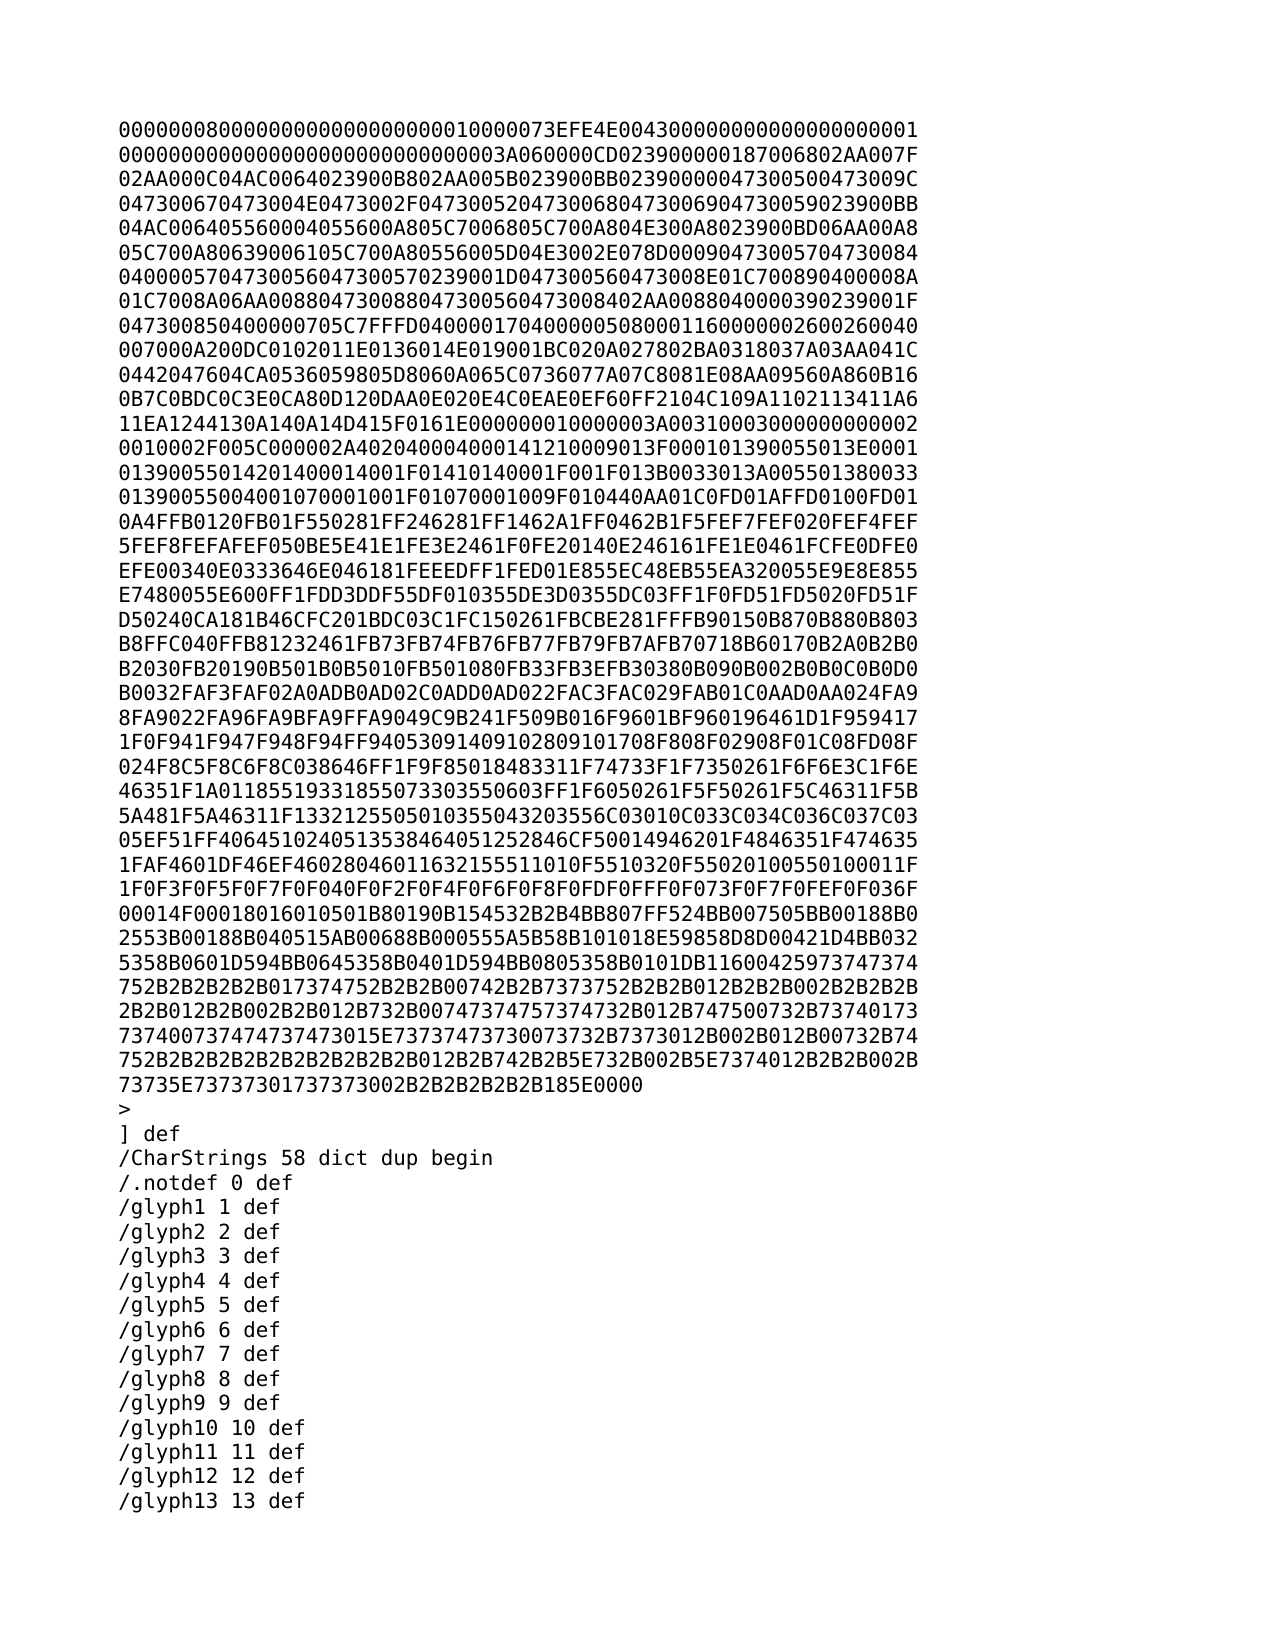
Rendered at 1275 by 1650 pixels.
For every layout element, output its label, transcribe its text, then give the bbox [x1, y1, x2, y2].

text 01390055014201400014001F01410140001F001F013B0033013A005501380033 [118, 461, 1157, 485]
text 752B2B2B2B2B2B2B2B2B2B2B012B2B742B2B5E732B002B5E7374012B2B2B002B [118, 1048, 1157, 1073]
text 5A481F5A46311F1332125505010355043203556C03010C033C034C036C037C03 [118, 803, 1157, 828]
text 0442047604CA0536059805D8060A065C0736077A07C8081E08AA09560A860B16 [118, 363, 1157, 387]
text EFE00340E0333646E046181FEEEDFF1FED01E855EC48EB55EA320055E9E8E855 [118, 559, 1157, 583]
text 2553B00188B040515AB00688B000555A5B58B101018E59858D8D00421D4BB032 [118, 926, 1157, 950]
text 00014F00018016010501B80190B154532B2B4BB807FF524BB007505BB00188B0 [118, 901, 1157, 926]
text /glyph11 11 def [118, 1440, 1157, 1464]
text > [118, 1097, 1157, 1122]
text 1F0F3F0F5F0F7F0F040F0F2F0F4F0F6F0F8F0FDF0FFF0F073F0F7F0FEF0F036F [118, 877, 1157, 901]
text /.notdef 0 def [118, 1171, 1157, 1195]
text /glyph13 13 def [118, 1489, 1157, 1513]
text /glyph12 12 def [118, 1464, 1157, 1489]
text 737400737474737473015E73737473730073732B7373012B002B012B00732B74 [118, 1024, 1157, 1048]
text 46351F1A01185519331855073303550603FF1F6050261F5F50261F5C46311F5B [118, 779, 1157, 803]
text 024F8C5F8C6F8C038646FF1F9F85018483311F74733F1F7350261F6F6E3C1F6E [118, 754, 1157, 779]
text B0032FAF3FAF02A0ADB0AD02C0ADD0AD022FAC3FAC029FAB01C0AAD0AA024FA9 [118, 681, 1157, 706]
text /glyph9 9 def [118, 1391, 1157, 1416]
text E7480055E600FF1FDD3DDF55DF010355DE3D0355DC03FF1F0FD51FD5020FD51F [118, 583, 1157, 608]
text /CharStrings 58 dict dup begin [118, 1146, 1157, 1171]
text 02AA000C04AC0064023900B802AA005B023900BB02390000047300500473009C [118, 167, 1157, 192]
text 047300670473004E0473002F04730052047300680473006904730059023900BB [118, 192, 1157, 216]
text 0400005704730056047300570239001D047300560473008E01C700890400008A [118, 265, 1157, 289]
text 1F0F941F947F948F94FF94053091409102809101708F808F02908F01C08FD08F [118, 730, 1157, 754]
text 04AC006405560004055600A805C7006805C700A804E300A8023900BD06AA00A8 [118, 216, 1157, 241]
text /glyph6 6 def [118, 1318, 1157, 1342]
text ] def [118, 1122, 1157, 1146]
text D50240CA181B46CFC201BDC03C1FC150261FBCBE281FFFB90150B870B880B803 [118, 608, 1157, 632]
text 2B2B012B2B002B2B012B732B00747374757374732B012B747500732B73740173 [118, 999, 1157, 1024]
text 752B2B2B2B2B017374752B2B2B00742B2B7373752B2B2B012B2B2B002B2B2B2B [118, 975, 1157, 999]
text 8FA9022FA96FA9BFA9FFA9049C9B241F509B016F9601BF960196461D1F959417 [118, 706, 1157, 730]
text 01C7008A06AA008804730088047300560473008402AA0088040000390239001F [118, 289, 1157, 314]
text 007000A200DC0102011E0136014E019001BC020A027802BA0318037A03AA041C [118, 338, 1157, 363]
text 5358B0601D594BB0645358B0401D594BB0805358B0101DB11600425973747374 [118, 950, 1157, 975]
text /glyph1 1 def [118, 1195, 1157, 1220]
text 11EA1244130A140A14D415F0161E000000010000003A00310003000000000002 [118, 412, 1157, 436]
text B2030FB20190B501B0B5010FB501080FB33FB3EFB30380B090B002B0B0C0B0D0 [118, 657, 1157, 681]
text 73735E73737301737373002B2B2B2B2B2B185E0000 [118, 1073, 1157, 1097]
text 00000008000000000000000000010000073EFE4E004300000000000000000001 [118, 118, 1157, 143]
text /glyph3 3 def [118, 1244, 1157, 1269]
text 1FAF4601DF46EF46028046011632155511010F5510320F55020100550100011F [118, 852, 1157, 877]
text 0B7C0BDC0C3E0CA80D120DAA0E020E4C0EAE0EF60FF2104C109A1102113411A6 [118, 387, 1157, 412]
text 05C700A80639006105C700A80556005D04E3002E078D00090473005704730084 [118, 241, 1157, 265]
text 047300850400000705C7FFFD0400001704000005080001160000002600260040 [118, 314, 1157, 338]
text B8FFC040FFB81232461FB73FB74FB76FB77FB79FB7AFB70718B60170B2A0B2B0 [118, 632, 1157, 657]
text /glyph10 10 def [118, 1416, 1157, 1440]
text /glyph8 8 def [118, 1367, 1157, 1391]
text 0A4FFB0120FB01F550281FF246281FF1462A1FF0462B1F5FEF7FEF020FEF4FEF [118, 510, 1157, 534]
text 05EF51FF4064510240513538464051252846CF50014946201F4846351F474635 [118, 828, 1157, 852]
text 01390055004001070001001F01070001009F010440AA01C0FD01AFFD0100FD01 [118, 485, 1157, 510]
text 5FEF8FEFAFEF050BE5E41E1FE3E2461F0FE20140E246161FE1E0461FCFE0DFE0 [118, 534, 1157, 559]
text /glyph7 7 def [118, 1342, 1157, 1367]
text /glyph2 2 def [118, 1220, 1157, 1244]
text /glyph5 5 def [118, 1293, 1157, 1318]
text 0000000000000000000000000000003A060000CD023900000187006802AA007F [118, 143, 1157, 167]
text /glyph4 4 def [118, 1269, 1157, 1293]
text 0010002F005C000002A402040004000141210009013F000101390055013E0001 [118, 436, 1157, 461]
